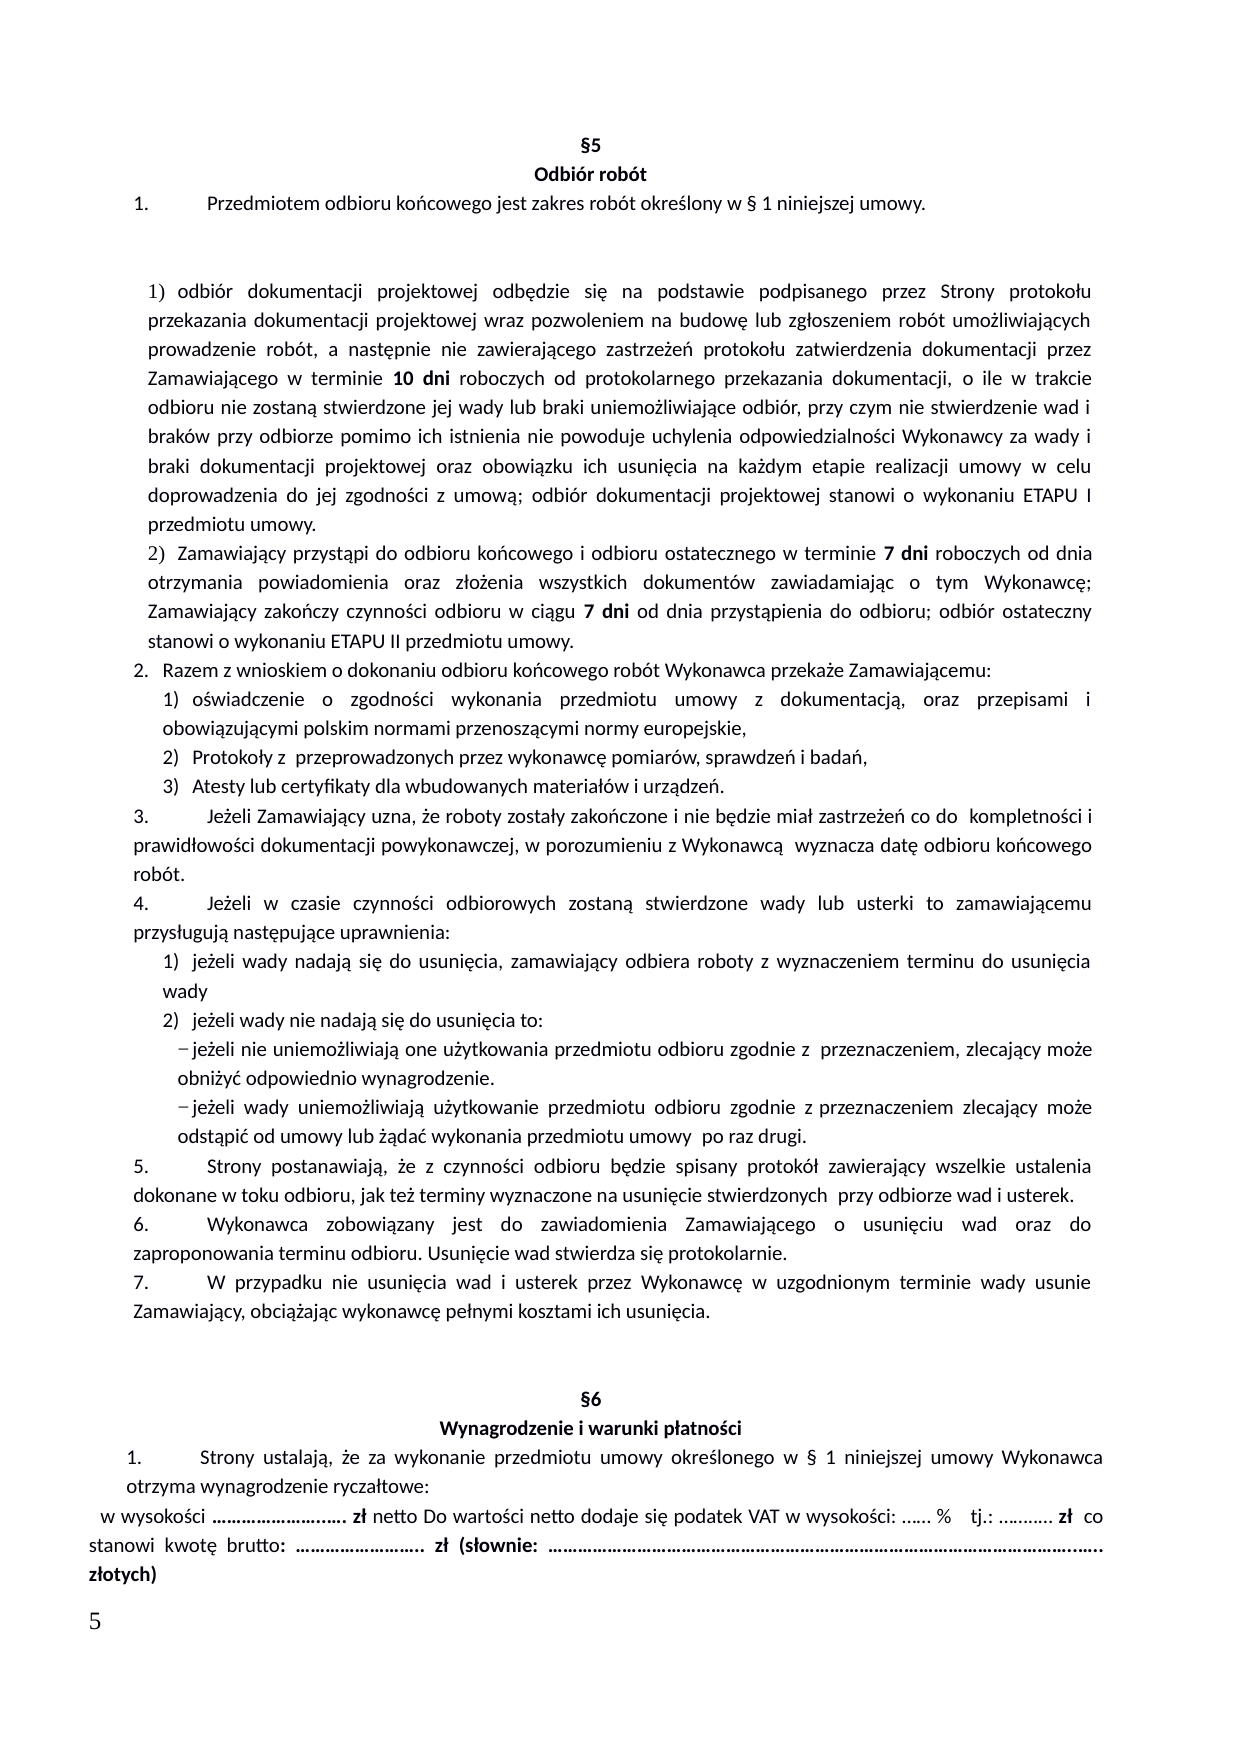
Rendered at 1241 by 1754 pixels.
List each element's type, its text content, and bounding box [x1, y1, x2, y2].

text Odbiór robót [89, 161, 1092, 187]
list W przypadku nie usunięcia wad i usterek przez Wykonawcę w uzgodnionym terminie wady usunie Zamawiający, obciążając wykonawcę pełnymi kosztami ich usunięcia. [133, 1269, 1092, 1324]
list jeżeli wady nadają się do usunięcia, zamawiający odbiera roboty z wyznaczeniem terminu do usunięcia wady [162, 949, 1092, 1003]
text §6 [89, 1386, 1092, 1412]
list jeżeli wady uniemożliwiają użytkowanie przedmiotu odbioru zgodnie z przeznaczeniem zlecający może odstąpić od umowy lub żądać wykonania przedmiotu umowy po raz drugi. [177, 1094, 1092, 1149]
list Wykonawca zobowiązany jest do zawiadomienia Zamawiającego o usunięciu wad oraz do zaproponowania terminu odbioru. Usunięcie wad stwierdza się protokolarnie. [133, 1211, 1092, 1266]
list Strony ustalają, że za wykonanie przedmiotu umowy określonego w § 1 niniejszej umowy Wykonawca otrzyma wynagrodzenie ryczałtowe: [126, 1444, 1104, 1499]
list jeżeli wady nie nadają się do usunięcia to: [162, 1007, 1092, 1032]
list Atesty lub certyfikaty dla wbudowanych materiałów i urządzeń. [162, 774, 1092, 799]
list odbiór dokumentacji projektowej odbędzie się na podstawie podpisanego przez Strony protokołu przekazania dokumentacji projektowej wraz pozwoleniem na budowę lub zgłoszeniem robót umożliwiających prowadzenie robót, a następnie nie zawierającego zastrzeżeń protokołu zatwierdzenia dokumentacji przez Zamawiającego w terminie 10 dni roboczych od protokolarnego przekazania dokumentacji, o ile w trakcie odbioru nie zostaną stwierdzone jej wady lub braki uniemożliwiające odbiór, przy czym nie stwierdzenie wad i braków przy odbiorze pomimo ich istnienia nie powoduje uchylenia odpowiedzialności Wykonawcy za wady i braki dokumentacji projektowej oraz obowiązku ich usunięcia na każdym etapie realizacji umowy w celu doprowadzenia do jej zgodności z umową; odbiór dokumentacji projektowej stanowi o wykonaniu ETAPU I przedmiotu umowy. [148, 278, 1092, 537]
list jeżeli nie uniemożliwiają one użytkowania przedmiotu odbioru zgodnie z przeznaczeniem, zlecający może obniżyć odpowiednio wynagrodzenie. [177, 1036, 1092, 1091]
list w wysokości …………………..…. zł netto Do wartości netto dodaje się podatek VAT w wysokości: …… % tj.: ……..… zł co stanowi kwotę brutto: …………………….. zł (słownie: ……………………………………………………………………………………………..….. złotych) [89, 1503, 1104, 1587]
list Przedmiotem odbioru końcowego jest zakres robót określony w § 1 niniejszej umowy. [133, 190, 1092, 216]
text §5 [89, 132, 1092, 157]
list Strony postanawiają, że z czynności odbioru będzie spisany protokół zawierający wszelkie ustalenia dokonane w toku odbioru, jak też terminy wyznaczone na usunięcie stwierdzonych przy odbiorze wad i usterek. [133, 1153, 1092, 1207]
list Jeżeli w czasie czynności odbiorowych zostaną stwierdzone wady lub usterki to zamawiającemu przysługują następujące uprawnienia: [133, 890, 1092, 945]
text Wynagrodzenie i warunki płatności [89, 1415, 1092, 1441]
list Protokoły z przeprowadzonych przez wykonawcę pomiarów, sprawdzeń i badań, [162, 744, 1092, 770]
list Zamawiający przystąpi do odbioru końcowego i odbioru ostatecznego w terminie 7 dni roboczych od dnia otrzymania powiadomienia oraz złożenia wszystkich dokumentów zawiadamiając o tym Wykonawcę; Zamawiający zakończy czynności odbioru w ciągu 7 dni od dnia przystąpienia do odbioru; odbiór ostateczny stanowi o wykonaniu ETAPU II przedmiotu umowy. [148, 540, 1092, 653]
list Razem z wnioskiem o dokonaniu odbioru końcowego robót Wykonawca przekaże Zamawiającemu: [133, 657, 1092, 682]
list oświadczenie o zgodności wykonania przedmiotu umowy z dokumentacją, oraz przepisami i obowiązującymi polskim normami przenoszącymi normy europejskie, [162, 686, 1092, 741]
list Jeżeli Zamawiający uzna, że roboty zostały zakończone i nie będzie miał zastrzeżeń co do kompletności i prawidłowości dokumentacji powykonawczej, w porozumieniu z Wykonawcą wyznacza datę odbioru końcowego robót. [133, 803, 1092, 887]
